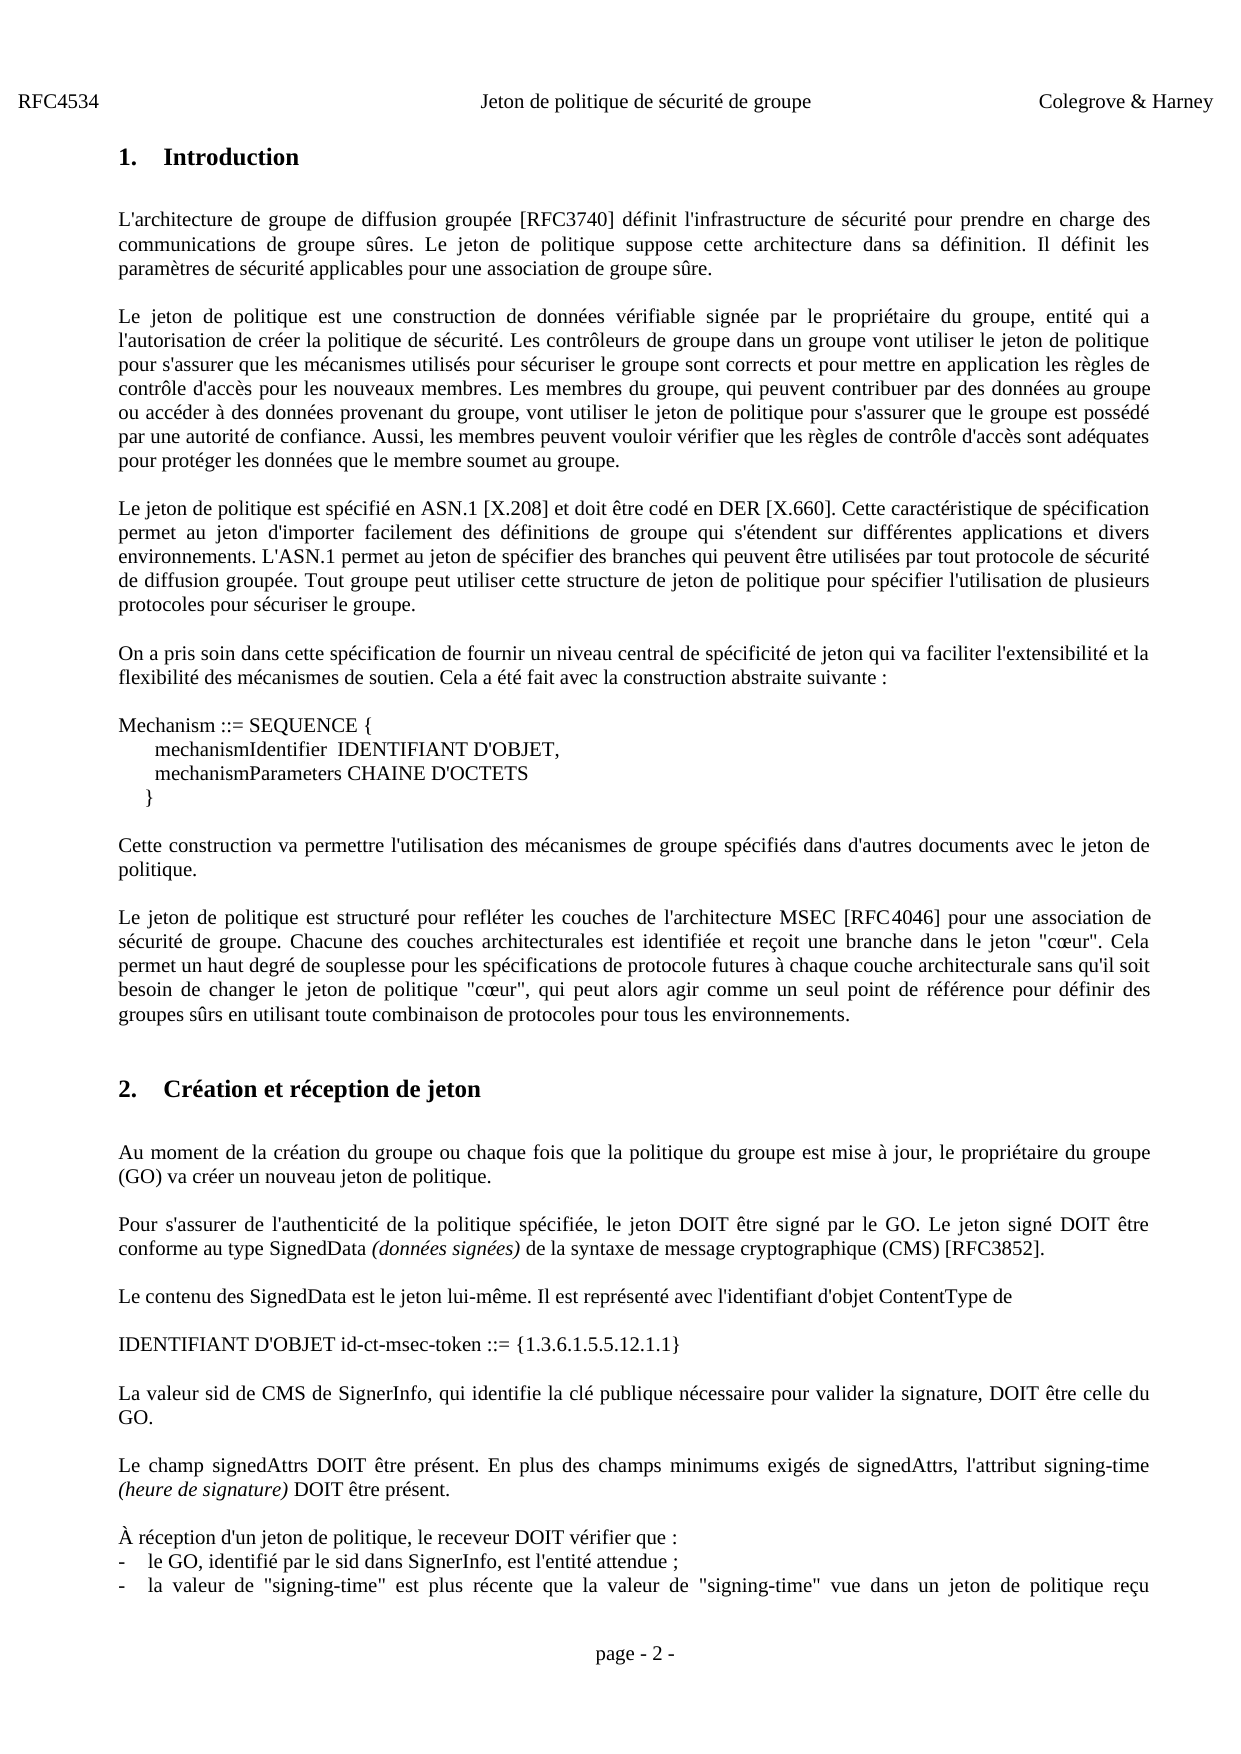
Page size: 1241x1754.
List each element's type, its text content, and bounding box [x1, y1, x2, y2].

text Mechanism ::= SEQUENCE { [118, 713, 1152, 737]
text Pour s'assurer de l'authenticité de la politique spécifiée, le jeton DOIT être signé par le GO. Le jeton signé DOIT être conforme au type SignedData (données signées) de la syntaxe de message cryptographique (CMS) [RFC3852]. [118, 1212, 1152, 1260]
text Le champ signedAttrs DOIT être présent. En plus des champs minimums exigés de signedAttrs, l'attribut signing-time (heure de signature) DOIT être présent. [118, 1453, 1152, 1501]
text Le jeton de politique est spécifié en ASN.1 [X.208] et doit être codé en DER [X.660]. Cette caractéristique de spécification permet au jeton d'importer facilement des définitions de groupe qui s'étendent sur différentes applications et divers environnements. L'ASN.1 permet au jeton de spécifier des branches qui peuvent être utilisées par tout protocole de sécurité de diffusion groupée. Tout groupe peut utiliser cette structure de jeton de politique pour spécifier l'utilisation de plusieurs protocoles pour sécuriser le groupe. [118, 496, 1152, 616]
text Le jeton de politique est structuré pour refléter les couches de l'architecture MSEC [RFC4046] pour une association de sécurité de groupe. Chacune des couches architecturales est identifiée et reçoit une branche dans le jeton "cœur". Cela permet un haut degré de souplesse pour les spécifications de protocole futures à chaque couche architecturale sans qu'il soit besoin de changer le jeton de politique "cœur", qui peut alors agir comme un seul point de référence pour définir des groupes sûrs en utilisant toute combinaison de protocoles pour tous les environnements. [118, 905, 1152, 1026]
text Le jeton de politique est une construction de données vérifiable signée par le propriétaire du groupe, entité qui a l'autorisation de créer la politique de sécurité. Les contrôleurs de groupe dans un groupe vont utiliser le jeton de politique pour s'assurer que les mécanismes utilisés pour sécuriser le groupe sont corrects et pour mettre en application les règles de contrôle d'accès pour les nouveaux membres. Les membres du groupe, qui peuvent contribuer par des données au groupe ou accéder à des données provenant du groupe, vont utiliser le jeton de politique pour s'assurer que le groupe est possédé par une autorité de confiance. Aussi, les membres peuvent vouloir vérifier que les règles de contrôle d'accès sont adéquates pour protéger les données que le membre soumet au groupe. [118, 304, 1152, 472]
text Le contenu des SignedData est le jeton lui-même. Il est représenté avec l'identifiant d'objet ContentType de [118, 1284, 1152, 1308]
subtitle 1. Introduction [118, 142, 1152, 171]
text IDENTIFIANT D'OBJET id-ct-msec-token ::= {1.3.6.1.5.5.12.1.1} [118, 1332, 1152, 1356]
text Au moment de la création du groupe ou chaque fois que la politique du groupe est mise à jour, le propriétaire du groupe (GO) va créer un nouveau jeton de politique. [118, 1140, 1152, 1188]
text mechanismIdentifier IDENTIFIANT D'OBJET, [118, 737, 1152, 761]
text La valeur sid de CMS de SignerInfo, qui identifie la clé publique nécessaire pour valider la signature, DOIT être celle du GO. [118, 1381, 1152, 1429]
text - la valeur de "signing-time" est plus récente que la valeur de "signing-time" vue dans un jeton de politique reçu [118, 1573, 1152, 1597]
text mechanismParameters CHAINE D'OCTETS [118, 761, 1152, 785]
subtitle 2. Création et réception de jeton [118, 1074, 1152, 1103]
text On a pris soin dans cette spécification de fournir un niveau central de spécificité de jeton qui va faciliter l'extensibilité et la flexibilité des mécanismes de soutien. Cela a été fait avec la construction abstraite suivante : [118, 641, 1152, 689]
text À réception d'un jeton de politique, le receveur DOIT vérifier que : [118, 1525, 1152, 1549]
text Cette construction va permettre l'utilisation des mécanismes de groupe spécifiés dans d'autres documents avec le jeton de politique. [118, 833, 1152, 881]
text - le GO, identifié par le sid dans SignerInfo, est l'entité attendue ; [118, 1549, 1152, 1573]
text } [118, 785, 1152, 809]
text L'architecture de groupe de diffusion groupée [RFC3740] définit l'infrastructure de sécurité pour prendre en charge des communications de groupe sûres. Le jeton de politique suppose cette architecture dans sa définition. Il définit les paramètres de sécurité applicables pour une association de groupe sûre. [118, 207, 1152, 279]
